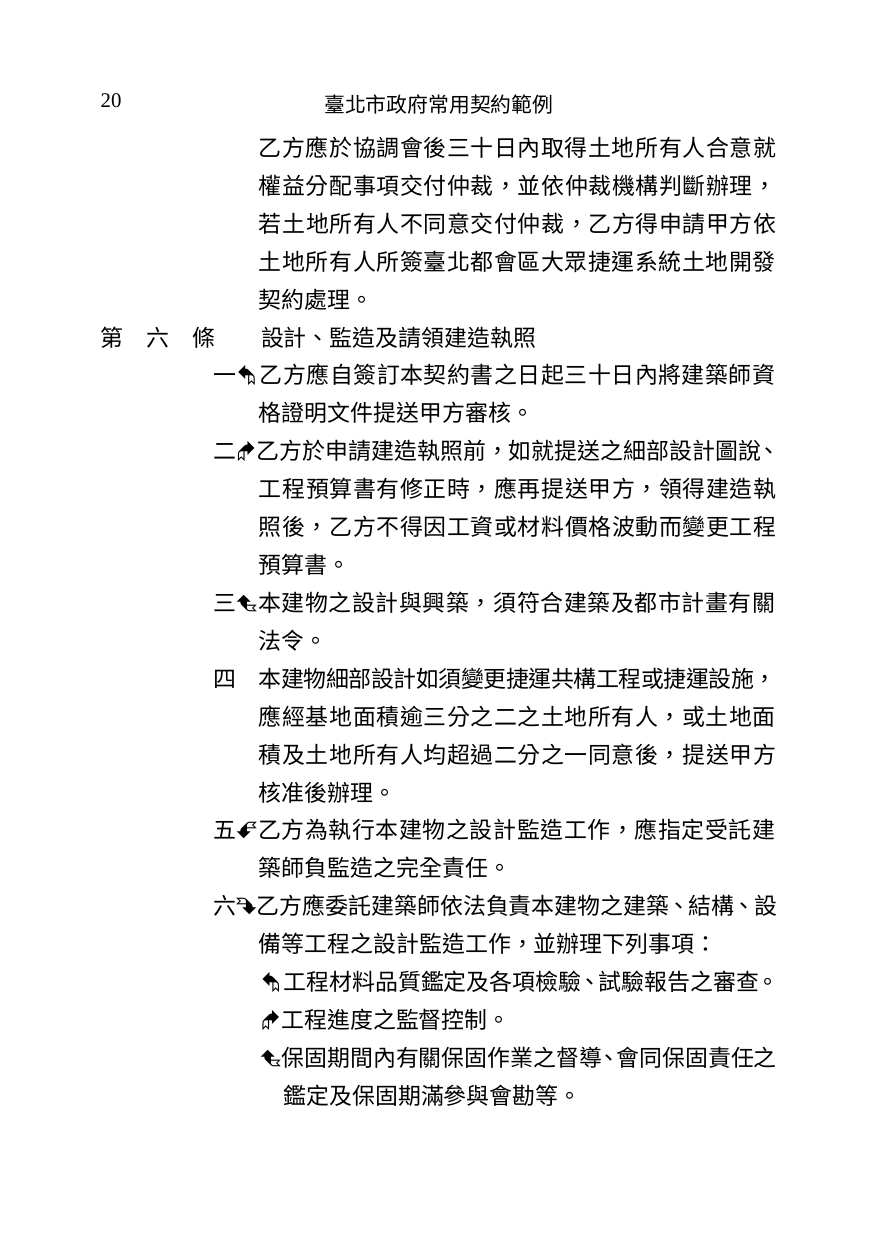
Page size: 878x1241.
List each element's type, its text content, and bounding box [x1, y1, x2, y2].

text 第 六 條 設計、監造及請領建造執照 [100, 317, 777, 355]
text 一乙方應自簽訂本契約書之日起三十日內將建築師資格證明文件提送甲方審核。 [213, 355, 777, 431]
text 六乙方應委託建築師依法負責本建物之建築、結構、設備等工程之設計監造工作，並辦理下列事項： [213, 886, 777, 962]
text 三本建物之設計與興築，須符合建築及都市計畫有關法令。 [213, 582, 777, 658]
text 五乙方為執行本建物之設計監造工作，應指定受託建築師負監造之完全責任。 [213, 810, 777, 886]
text 四 本建物細部設計如須變更捷運共構工程或捷運設施，應經基地面積逾三分之二之土地所有人，或土地面積及土地所有人均超過二分之一同意後，提送甲方核准後辦理。 [213, 658, 777, 810]
text 五乙方簽訂本契約書後，對本建物及土地之合作條件、分收比例及其他相關權利義務依乙方與土地所有人之約定辦理，雙方無約定且無法達成協議時，得申請甲方代為協調，經協調二次仍無法達成協議時，乙方應於協調會後三十日內取得土地所有人合意就權益分配事項交付仲裁，並依仲裁機構判斷辦理，若土地所有人不同意交付仲裁，乙方得申請甲方依土地所有人所簽臺北都會區大眾捷運系統土地開發契約處理。 [213, 127, 777, 317]
text 保固期間內有關保固作業之督導、會同保固責任之鑑定及保固期滿參與會勘等。 [260, 1037, 777, 1113]
text 二乙方於申請建造執照前，如就提送之細部設計圖說、工程預算書有修正時，應再提送甲方，領得建造執照後，乙方不得因工資或材料價格波動而變更工程預算書。 [213, 431, 777, 582]
text 工程進度之監督控制。 [260, 999, 777, 1037]
text 工程材料品質鑑定及各項檢驗、試驗報告之審查。 [260, 962, 777, 999]
